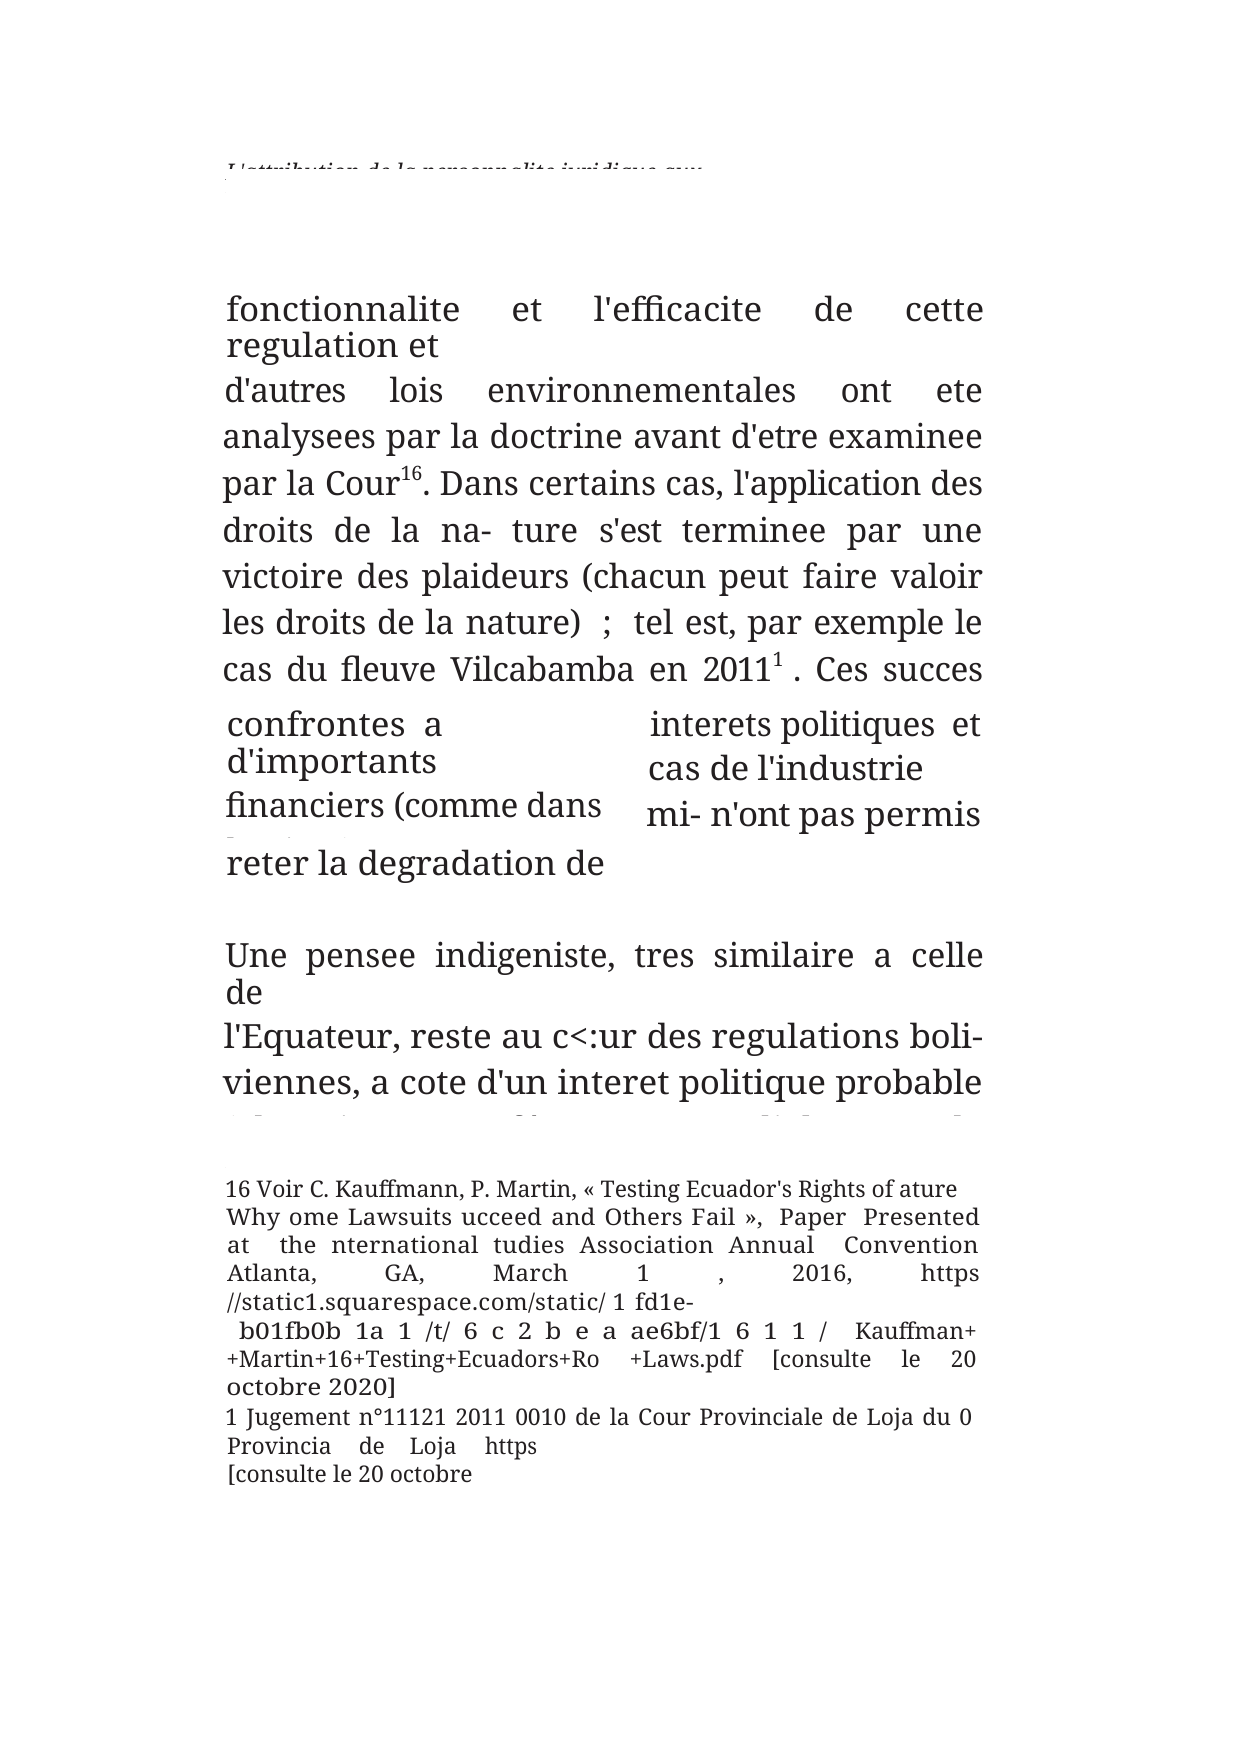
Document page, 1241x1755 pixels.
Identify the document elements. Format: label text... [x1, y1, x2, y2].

text financiers (comme dans le niere), ces nouveaux droits [225, 782, 636, 838]
text d'autres lois environnementales ont ete analysees par la doctrine avant d'etre examinee par la Cour16. Dans certains cas, l'application des droits de la na- ture s'est terminee par une victoire des plaideurs (chacun peut faire valoir les droits de la nature) ; tel est, par exemple le cas du fleuve Vilcabamba en 20111 . Ces succes pourraient confirmer les deve- loppements juridiques en la matiere. eanmoins, [222, 366, 983, 699]
text b01fb0b 1a 1 /t/ 6 c 2 b e a ae6bf/1 6 1 1 / Kauffman++Martin+16+Testing+Ecuadors+Ro +Laws.pdf [consulte le 20 octobre 2020] [224, 1317, 977, 1402]
text cas de l'industrie mi- n'ont pas permis d'ar- [646, 745, 984, 838]
text [consulte le 20 octobre 2020]. [227, 1462, 518, 1489]
text 1 Jugement n°11121 2011 0010 de la Cour Provinciale de Loja du 0 mars 2011, Richard Frederick Wheeler y Eleanor Geer Huddle c/ Gobierno [225, 1402, 973, 1433]
text reter la degradation de l'environnement. [226, 845, 828, 884]
text https //elaw.org/system/files/ec.wheeler.loja_.pdf [485, 1434, 976, 1461]
text de [358, 1434, 385, 1459]
text interets politiques et [650, 707, 984, 744]
text Why ome Lawsuits ucceed and Others Fail », Paper Presented at the nternational tudies Association Annual Convention Atlanta, GA, March 1 , 2016, https //static1.squarespace.com/static/ 1 fd1e- [226, 1203, 980, 1317]
text Une pensee indigeniste, tres similaire a celle de [225, 938, 984, 1012]
text 16 Voir C. Kauffmann, P. Martin, « Testing Ecuador's Rights of ature [225, 1178, 982, 1202]
text Provincial [227, 1434, 334, 1461]
text l'Equateur, reste au c<:ur des regulations boli- viennes, a cote d'un interet politique probable (plu- sieurs conférences mondiales sur le changement [222, 1013, 983, 1115]
text confrontes a d'importants [226, 707, 637, 781]
text Loja, [409, 1434, 461, 1461]
text fonctionnalite et l'efficacite de cette regulation et [226, 291, 984, 365]
text L'attribution de la personnalite juridique aux elements. [226, 160, 750, 169]
